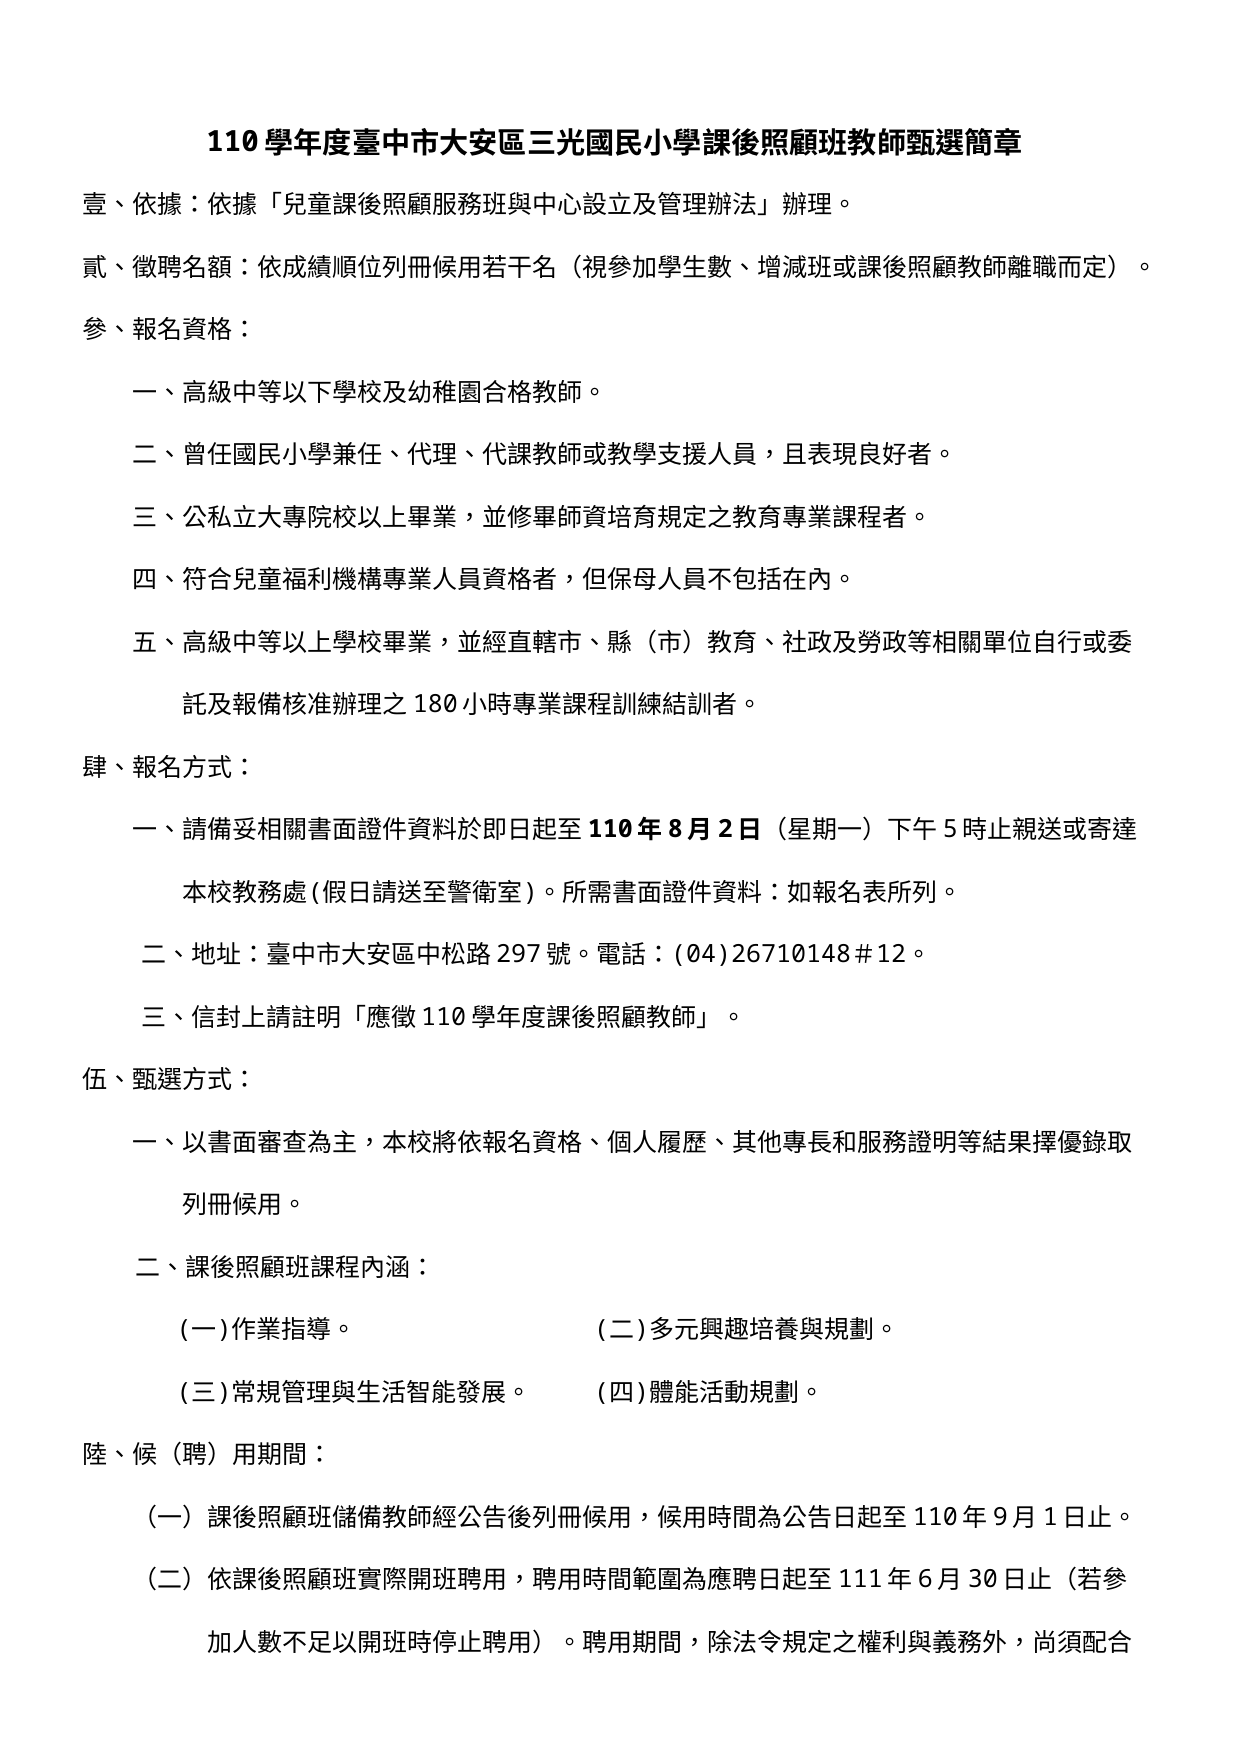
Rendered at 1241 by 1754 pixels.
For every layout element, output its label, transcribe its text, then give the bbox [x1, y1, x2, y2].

text 貳、徵聘名額：依成績順位列冊候用若干名（視參加學生數、增減班或課後照顧教師離職而定）。 [83, 224, 1146, 286]
text (三)常規管理與生活智能發展。 (四)體能活動規劃。 [176, 1349, 1146, 1411]
text 110學年度臺中市大安區三光國民小學課後照顧班教師甄選簡章 [83, 99, 1146, 161]
text 一、請備妥相關書面證件資料於即日起至110年8月2日（星期一）下午5時止親送或寄達本校教務處(假日請送至警衛室)。所需書面證件資料：如報名表所列。 [133, 786, 1146, 911]
text 三、信封上請註明「應徵110學年度課後照顧教師」。 [141, 974, 1146, 1036]
text （二）依課後照顧班實際開班聘用，聘用時間範圍為應聘日起至111年6月30日止（若參加人數不足以開班時停止聘用）。聘用期間，除法令規定之權利與義務外，尚須配合 [133, 1536, 1146, 1661]
text （一）課後照顧班儲備教師經公告後列冊候用，候用時間為公告日起至110年9月1日止。 [133, 1474, 1146, 1536]
text 參、報名資格： [83, 286, 1146, 349]
text 壹、依據：依據「兒童課後照顧服務班與中心設立及管理辦法」辦理。 [83, 161, 1146, 224]
text 伍、甄選方式： [83, 1036, 1146, 1099]
text 三、公私立大專院校以上畢業，並修畢師資培育規定之教育專業課程者。 [133, 474, 1146, 536]
text 陸、候（聘）用期間： [83, 1411, 1146, 1474]
text 五、高級中等以上學校畢業，並經直轄市、縣（市）教育、社政及勞政等相關單位自行或委託及報備核准辦理之180小時專業課程訓練結訓者。 [133, 599, 1146, 724]
text 肆、報名方式： [83, 724, 1146, 786]
text 二、曾任國民小學兼任、代理、代課教師或教學支援人員，且表現良好者。 [133, 411, 1146, 474]
text 一、以書面審查為主，本校將依報名資格、個人履歷、其他專長和服務證明等結果擇優錄取列冊候用。 [133, 1099, 1146, 1224]
text 一、高級中等以下學校及幼稚園合格教師。 [133, 349, 1146, 411]
text 四、符合兒童福利機構專業人員資格者，但保母人員不包括在內。 [133, 536, 1146, 599]
text 二、地址：臺中市大安區中松路297號。電話：(04)26710148＃12。 [141, 911, 1146, 974]
text (一)作業指導。 (二)多元興趣培養與規劃。 [176, 1286, 1146, 1349]
text 二、課後照顧班課程內涵： [120, 1224, 1146, 1286]
